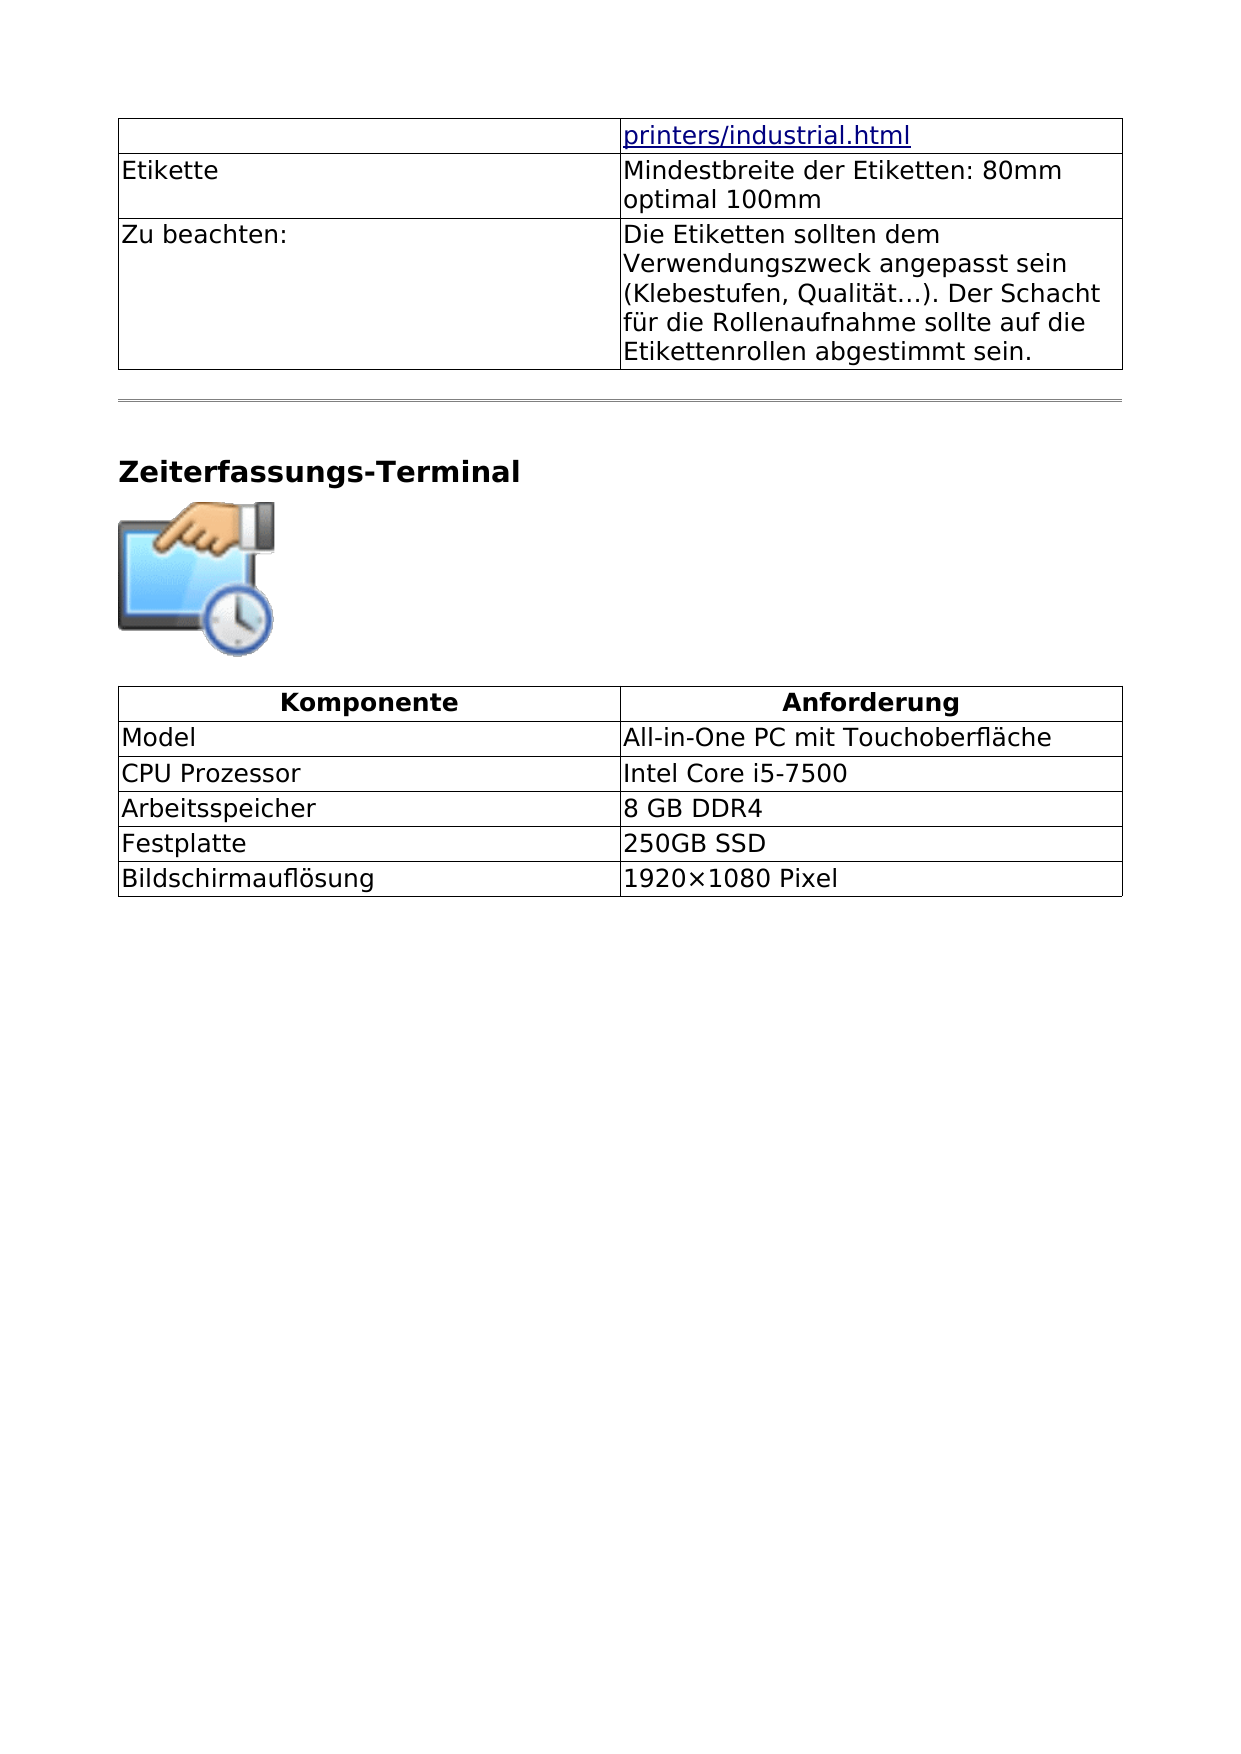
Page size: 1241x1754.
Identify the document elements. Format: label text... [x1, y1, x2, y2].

table_cell All-in-One PC mit Touchoberfläche [621, 722, 1122, 756]
table_cell 250GB SSD [621, 827, 1122, 861]
table_cell 1920×1080 Pixel [621, 862, 1122, 896]
table_cell Festplatte [119, 827, 620, 861]
table_cell Bildschirmauflösung [119, 862, 620, 896]
table_cell Intel Core i5-7500 [621, 757, 1122, 791]
table_cell CPU Prozessor [119, 757, 620, 791]
table_cell Etikette [119, 154, 620, 217]
table_cell printers/industrial.html [621, 119, 1122, 153]
table_header Komponente [119, 687, 620, 721]
table_cell Mindestbreite der Etiketten: 80mm optimal 100mm [621, 154, 1122, 217]
table_cell Die Etiketten sollten dem Verwendungszweck angepasst sein (Klebestufen, Qualität…). Der Schacht für die Rollenaufnahme sollte auf die Etikettenrollen abgestimmt sein. [621, 219, 1122, 369]
table_cell Model [119, 722, 620, 756]
picture [118, 502, 275, 659]
subtitle Zeiterfassungs-Terminal [118, 456, 1122, 489]
table_cell [119, 119, 620, 153]
table_header Anforderung [621, 687, 1122, 721]
table_cell Zu beachten: [119, 219, 620, 369]
table_cell 8 GB DDR4 [621, 792, 1122, 826]
table_cell Arbeitsspeicher [119, 792, 620, 826]
